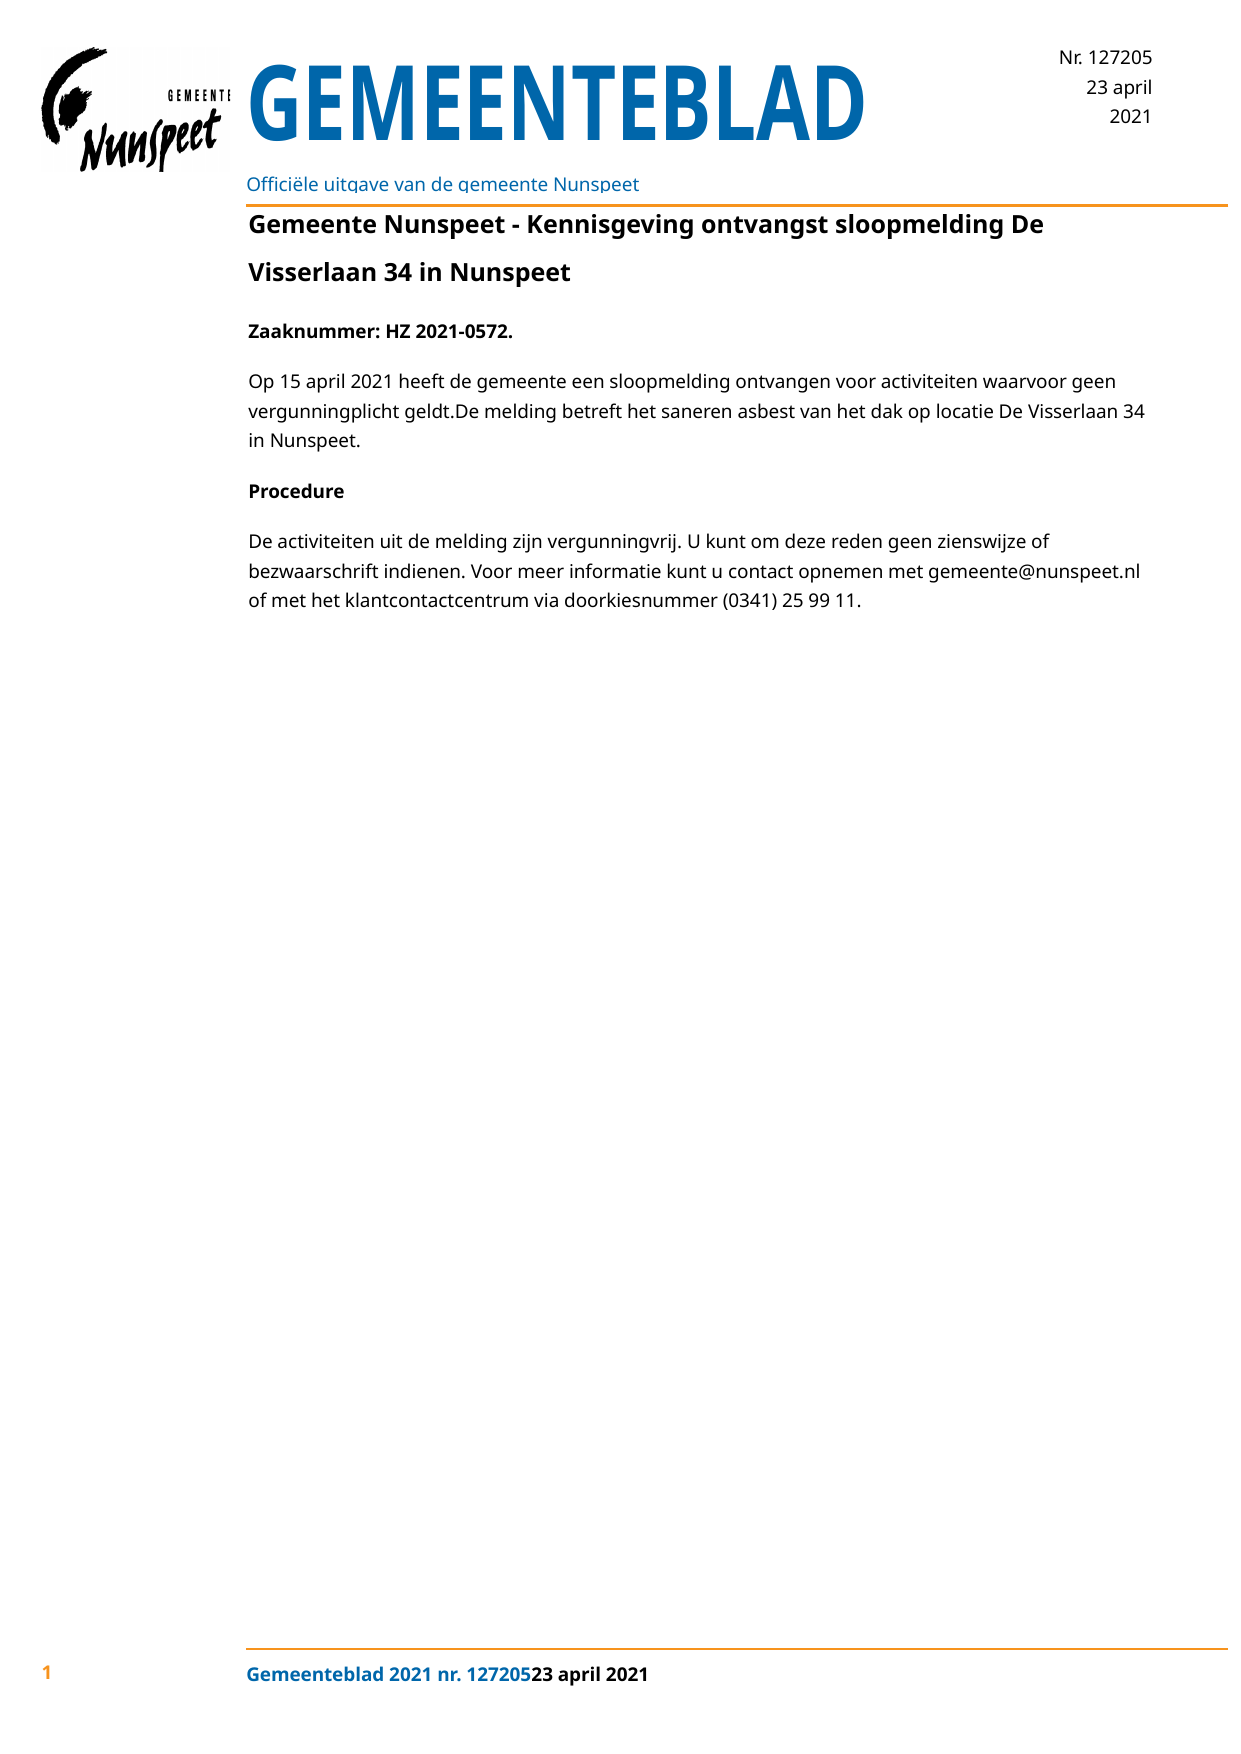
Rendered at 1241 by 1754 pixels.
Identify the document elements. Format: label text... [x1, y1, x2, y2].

text Op 15 april 2021 heeft de gemeente een sloopmelding ontvangen voor activiteiten waarvoor geen vergunningplicht geldt.De melding betreft het saneren asbest van het dak op locatie De Visserlaan 34 in Nunspeet. [248, 368, 1152, 453]
text Zaaknummer: HZ 2021-0572. [248, 318, 1152, 344]
picture [41, 47, 231, 172]
text De activiteiten uit de melding zijn vergunningvrij. U kunt om deze reden geen zienswijze of bezwaarschrift indienen. Voor meer informatie kunt u contact opnemen met gemeente@nunspeet.nl of met het klantcontactcentrum via doorkiesnummer (0341) 25 99 11. [248, 528, 1152, 613]
text Procedure [248, 478, 1152, 504]
text Gemeente Nunspeet - Kennisgeving ontvangst sloopmelding De Visserlaan 34 in Nunspeet [248, 207, 1152, 288]
